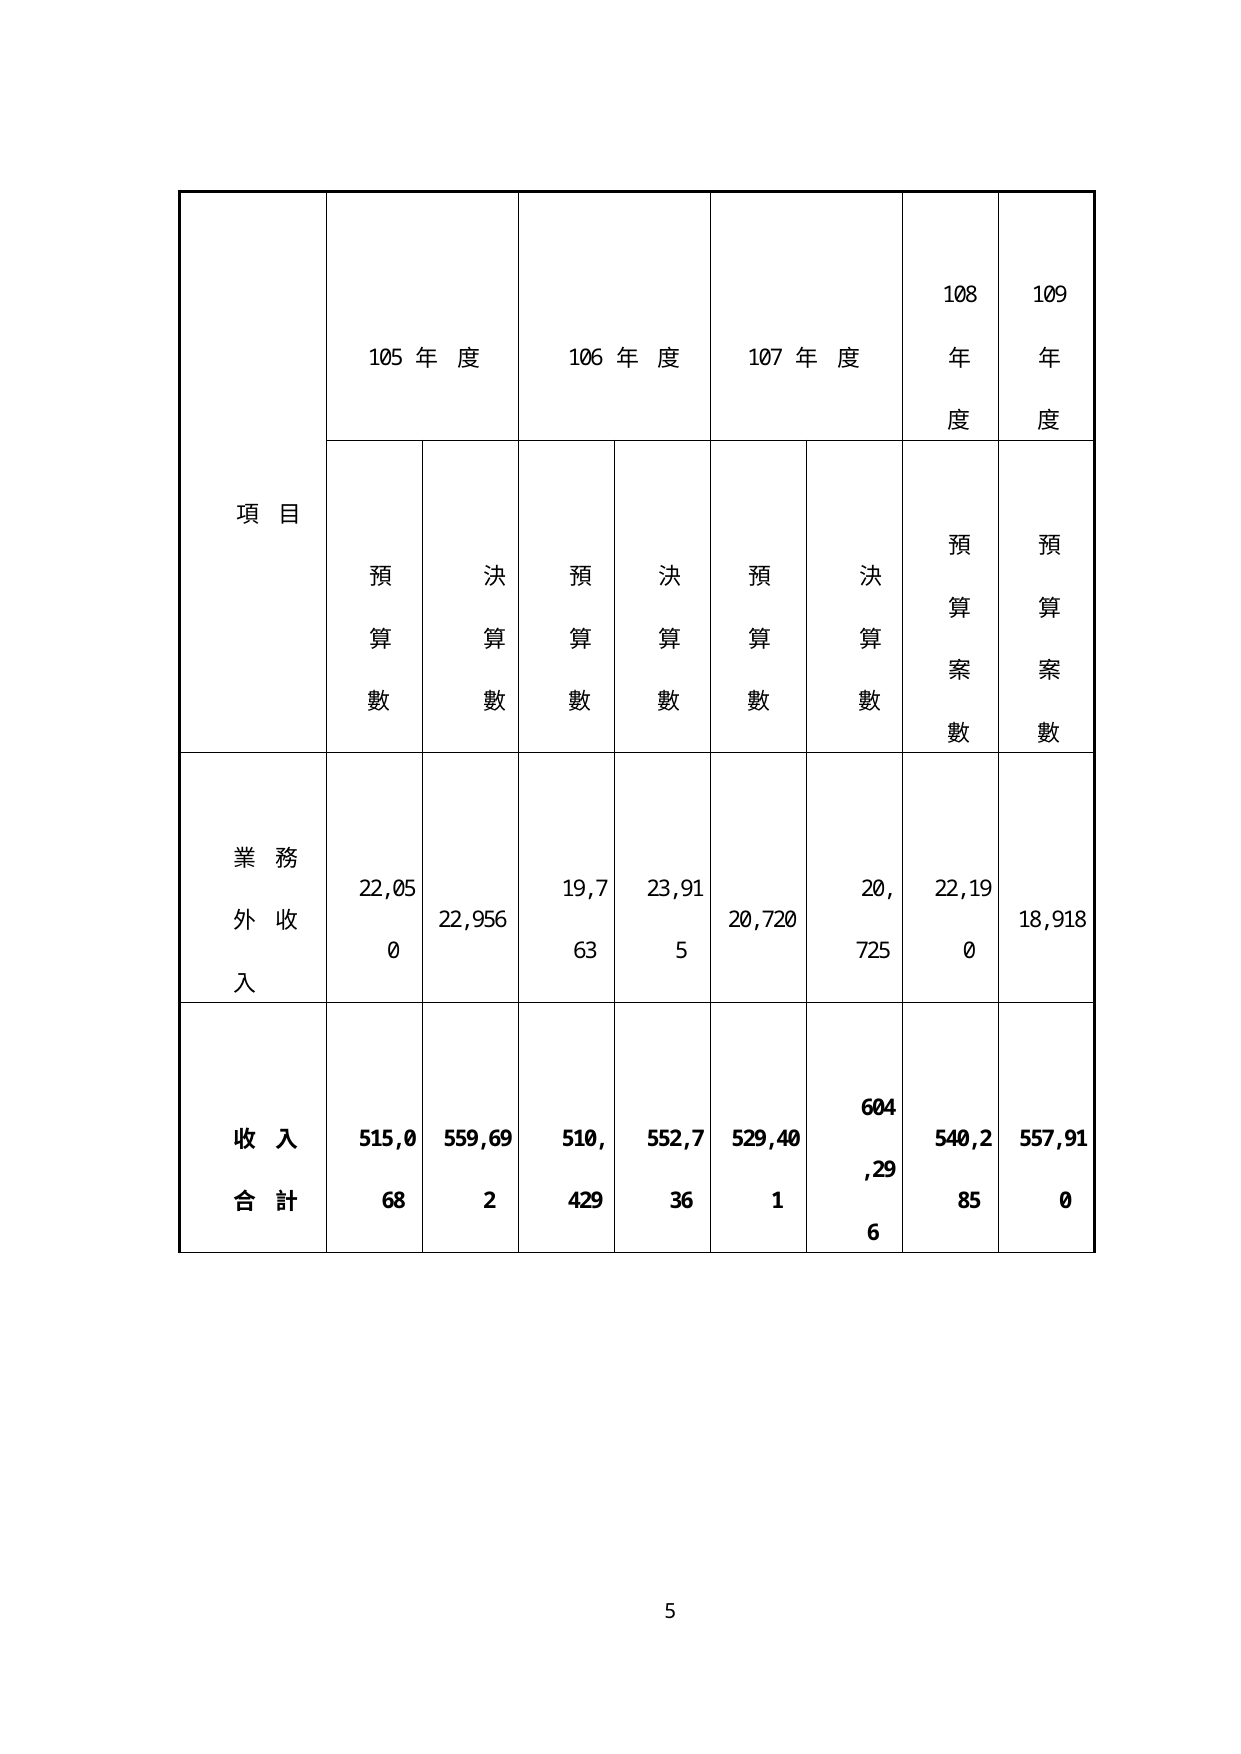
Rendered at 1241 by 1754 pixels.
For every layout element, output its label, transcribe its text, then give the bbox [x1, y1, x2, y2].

table_cell 557,910 [999, 1003, 1093, 1252]
table_cell 決算數 [807, 441, 902, 752]
table_header 105年度 [327, 193, 518, 439]
table_cell 預算數 [327, 441, 422, 752]
table_cell 529,401 [711, 1003, 806, 1252]
table_header 109年度 [999, 193, 1093, 439]
table_cell 552,736 [615, 1003, 710, 1252]
table_header 項目 [181, 193, 326, 752]
table_cell 決算數 [423, 441, 518, 752]
table_cell 22,190 [903, 753, 998, 1002]
table_cell 22,956 [423, 753, 518, 1002]
table_cell 18,918 [999, 753, 1093, 1002]
table_cell 預算案數 [999, 441, 1093, 752]
table_cell 20,720 [711, 753, 806, 1002]
table_cell 預算數 [519, 441, 614, 752]
table_cell 收入合計 [181, 1003, 326, 1252]
table_cell 510,429 [519, 1003, 614, 1252]
table_cell 604,296 [807, 1003, 902, 1252]
table_cell 23,915 [615, 753, 710, 1002]
table_cell 515,068 [327, 1003, 422, 1252]
table_cell 預算數 [711, 441, 806, 752]
table_header 107年度 [711, 193, 902, 439]
table_cell 業務外收入 [181, 753, 326, 1002]
table_cell 559,692 [423, 1003, 518, 1252]
table_header 106年度 [519, 193, 710, 439]
table_cell 19,763 [519, 753, 614, 1002]
table_cell 20,725 [807, 753, 902, 1002]
table_cell 決算數 [615, 441, 710, 752]
table_header 108年度 [903, 193, 998, 439]
table_cell 預算案數 [903, 441, 998, 752]
table_cell 22,050 [327, 753, 422, 1002]
table_cell 540,285 [903, 1003, 998, 1252]
